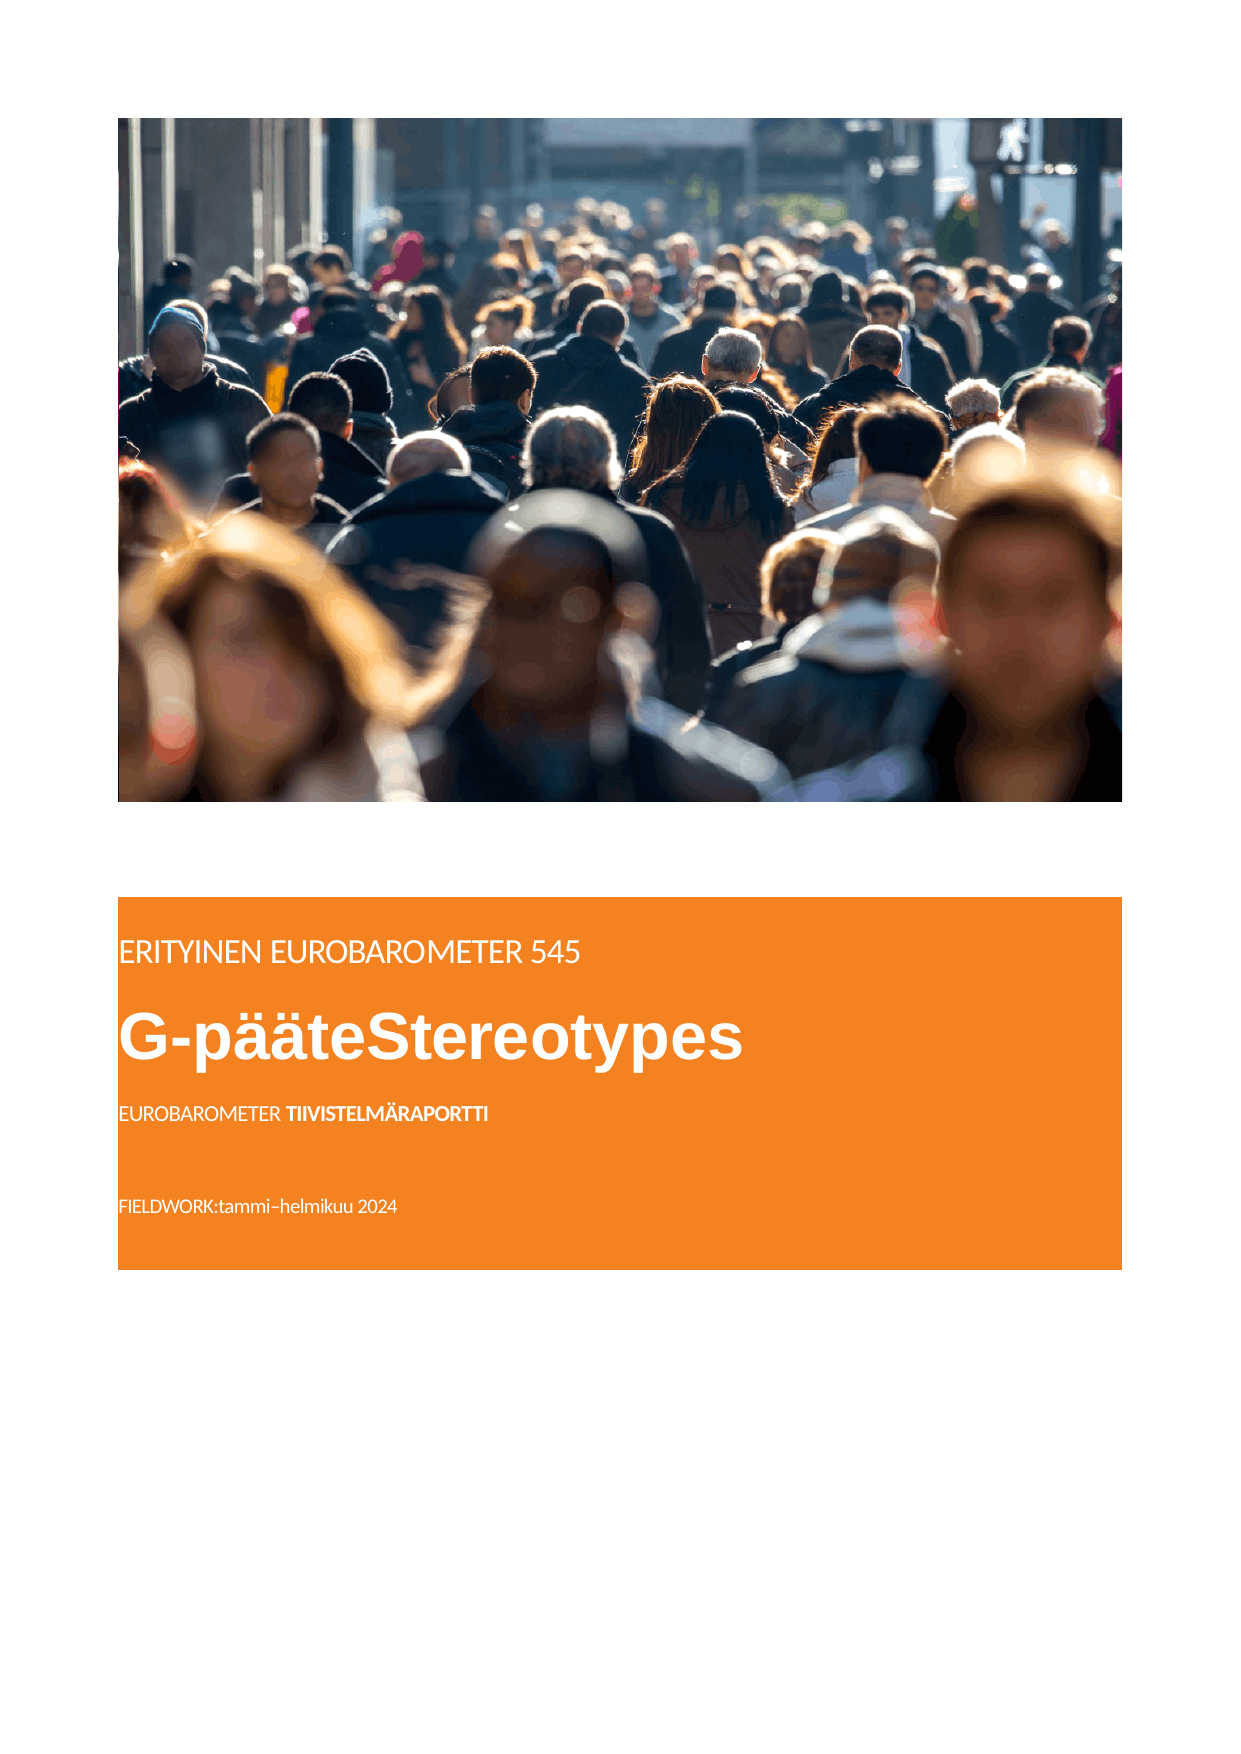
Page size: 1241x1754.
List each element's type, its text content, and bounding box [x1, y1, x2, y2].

picture [118, 118, 1123, 802]
text FIELDWORK:tammi–helmikuu 2024 [118, 1136, 1122, 1233]
text ERITYINEN EUROBAROMETER 545 [118, 897, 1122, 980]
text G-pääteStereotypes [118, 993, 1122, 1076]
text EUROBAROMETER TIIVISTELMÄRAPORTTI [118, 1091, 1122, 1129]
